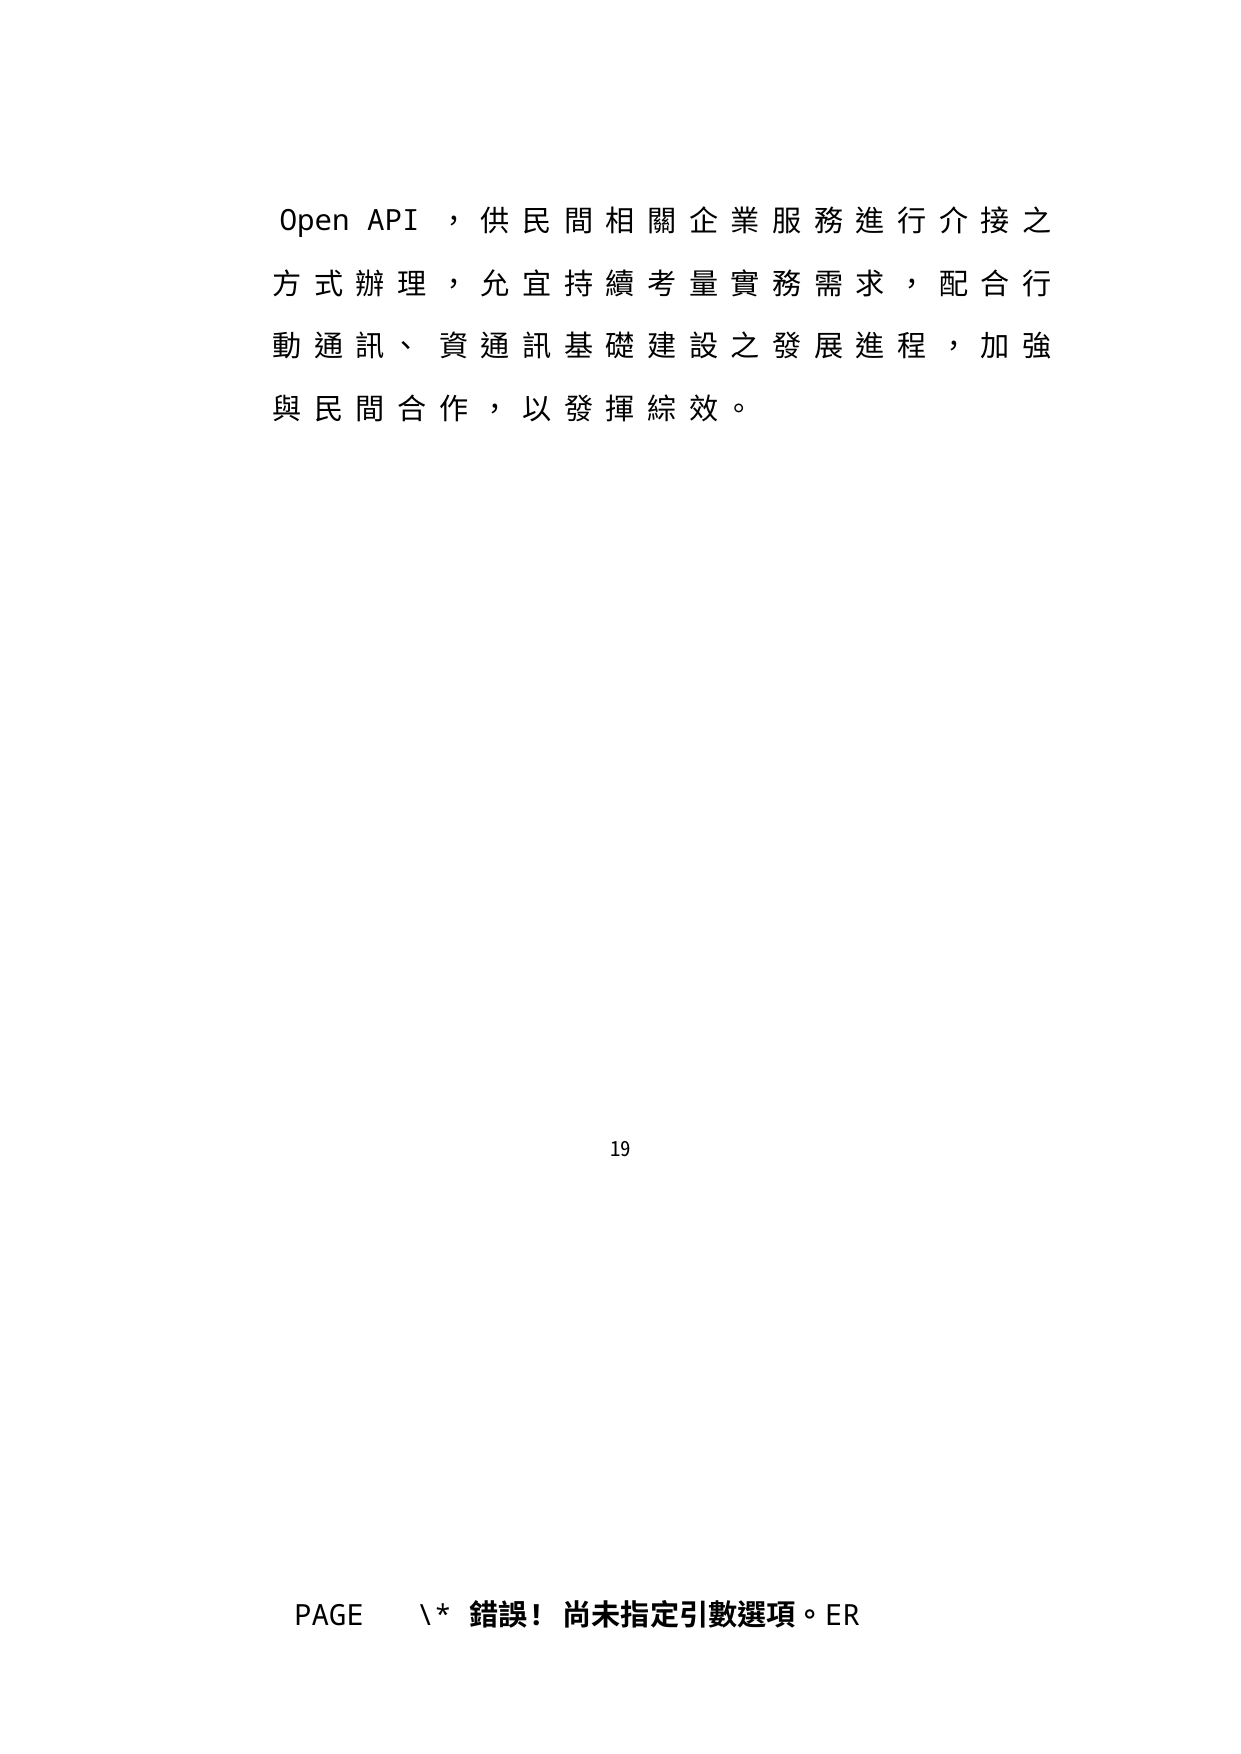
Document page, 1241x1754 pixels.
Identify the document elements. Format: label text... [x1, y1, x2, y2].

text Open API，供民間相關企業服務進行介接之方式辦理，允宜持續考量實務需求，配合行動通訊、資通訊基礎建設之發展進程，加強與民間合作，以發揮綜效。 [242, 177, 1058, 427]
